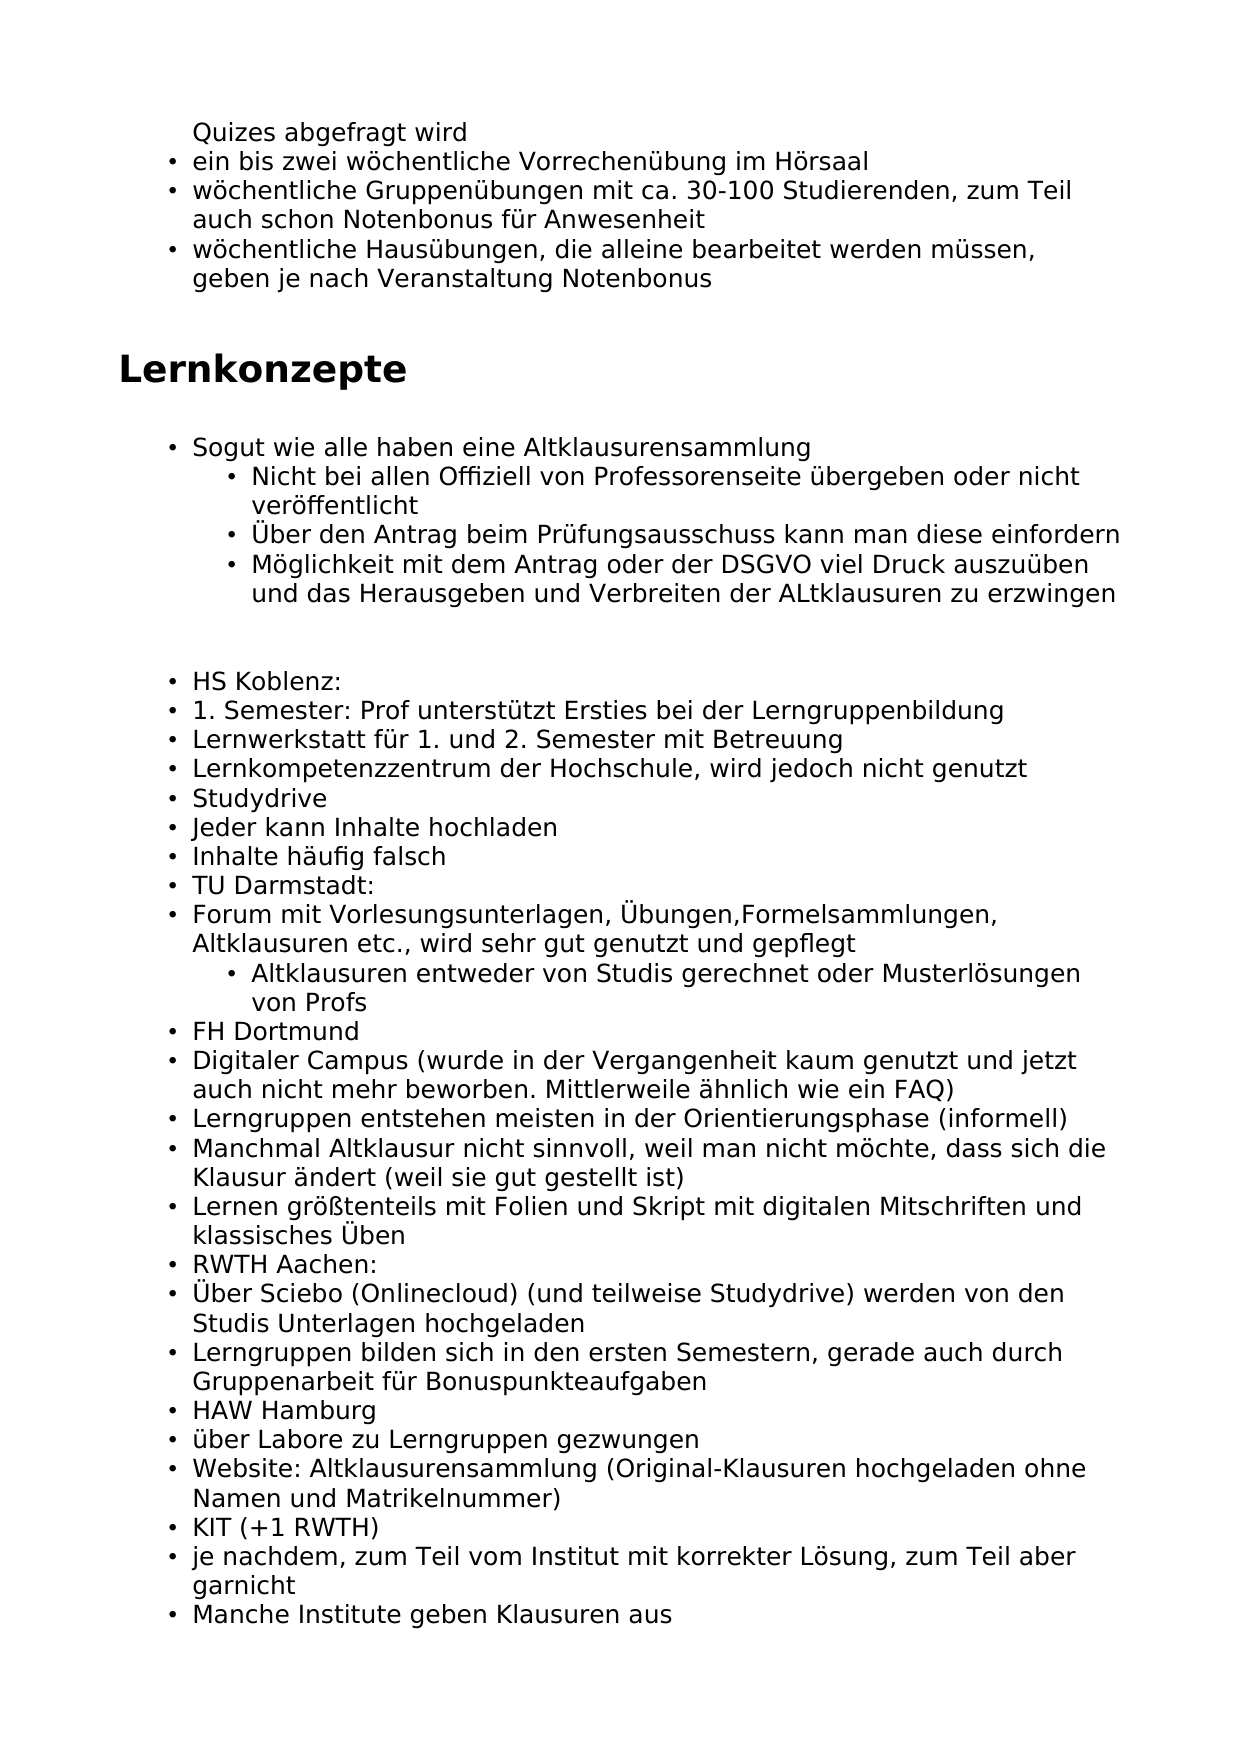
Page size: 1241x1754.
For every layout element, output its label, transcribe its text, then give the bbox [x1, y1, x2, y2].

list ein bis zwei wöchentliche Vorrechenübung im Hörsaal [177, 147, 1122, 176]
list Manchmal Altklausur nicht sinnvoll, weil man nicht möchte, dass sich die Klausur ändert (weil sie gut gestellt ist) [177, 1134, 1122, 1192]
list Über Sciebo (Onlinecloud) (und teilweise Studydrive) werden von den Studis Unterlagen hochgeladen [177, 1280, 1122, 1338]
list Lernwerkstatt für 1. und 2. Semester mit Betreuung [177, 726, 1122, 755]
list Sogut wie alle haben eine Altklausurensammlung [177, 433, 1122, 462]
list Lernkompetenzzentrum der Hochschule, wird jedoch nicht genutzt [177, 755, 1122, 784]
list FH Dortmund [177, 1017, 1122, 1046]
list Möglichkeit mit dem Antrag oder der DSGVO viel Druck auszuüben und das Herausgeben und Verbreiten der ALtklausuren zu erzwingen [236, 550, 1122, 608]
list TU Darmstadt: [177, 871, 1122, 901]
list Quizes abgefragt wird [177, 118, 1122, 147]
list über Labore zu Lerngruppen gezwungen [177, 1426, 1122, 1455]
list RWTH Aachen: [177, 1251, 1122, 1280]
list Website: Altklausurensammlung (Original-Klausuren hochgeladen ohne Namen und Matrikelnummer) [177, 1455, 1122, 1513]
list 1. Semester: Prof unterstützt Ersties bei der Lerngruppenbildung [177, 696, 1122, 726]
list Altklausuren entweder von Studis gerechnet oder Musterlösungen von Profs [236, 959, 1122, 1017]
list Über den Antrag beim Prüfungsausschuss kann man diese einfordern [236, 521, 1122, 550]
list wöchentliche Gruppenübungen mit ca. 30-100 Studierenden, zum Teil auch schon Notenbonus für Anwesenheit [177, 176, 1122, 235]
list Studydrive [177, 784, 1122, 813]
list Digitaler Campus (wurde in der Vergangenheit kaum genutzt und jetzt auch nicht mehr beworben. Mittlerweile ähnlich wie ein FAQ) [177, 1046, 1122, 1105]
list Lerngruppen bilden sich in den ersten Semestern, gerade auch durch Gruppenarbeit für Bonuspunkteaufgaben [177, 1338, 1122, 1396]
list Nicht bei allen Offiziell von Professorenseite übergeben oder nicht veröffentlicht [236, 462, 1122, 521]
list je nachdem, zum Teil vom Institut mit korrekter Lösung, zum Teil aber garnicht [177, 1542, 1122, 1601]
subtitle Lernkonzepte [118, 348, 1122, 391]
list Lernen größtenteils mit Folien und Skript mit digitalen Mitschriften und klassisches Üben [177, 1192, 1122, 1251]
list wöchentliche Hausübungen, die alleine bearbeitet werden müssen, geben je nach Veranstaltung Notenbonus [177, 235, 1122, 293]
list Inhalte häufig falsch [177, 842, 1122, 871]
list HAW Hamburg [177, 1396, 1122, 1426]
list HS Koblenz: [177, 667, 1122, 696]
list Manche Institute geben Klausuren aus [177, 1601, 1122, 1630]
list Forum mit Vorlesungsunterlagen, Übungen,Formelsammlungen, Altklausuren etc., wird sehr gut genutzt und gepflegt [177, 901, 1122, 959]
list KIT (+1 RWTH) [177, 1513, 1122, 1542]
list Lerngruppen entstehen meisten in der Orientierungsphase (informell) [177, 1105, 1122, 1134]
list Jeder kann Inhalte hochladen [177, 813, 1122, 842]
